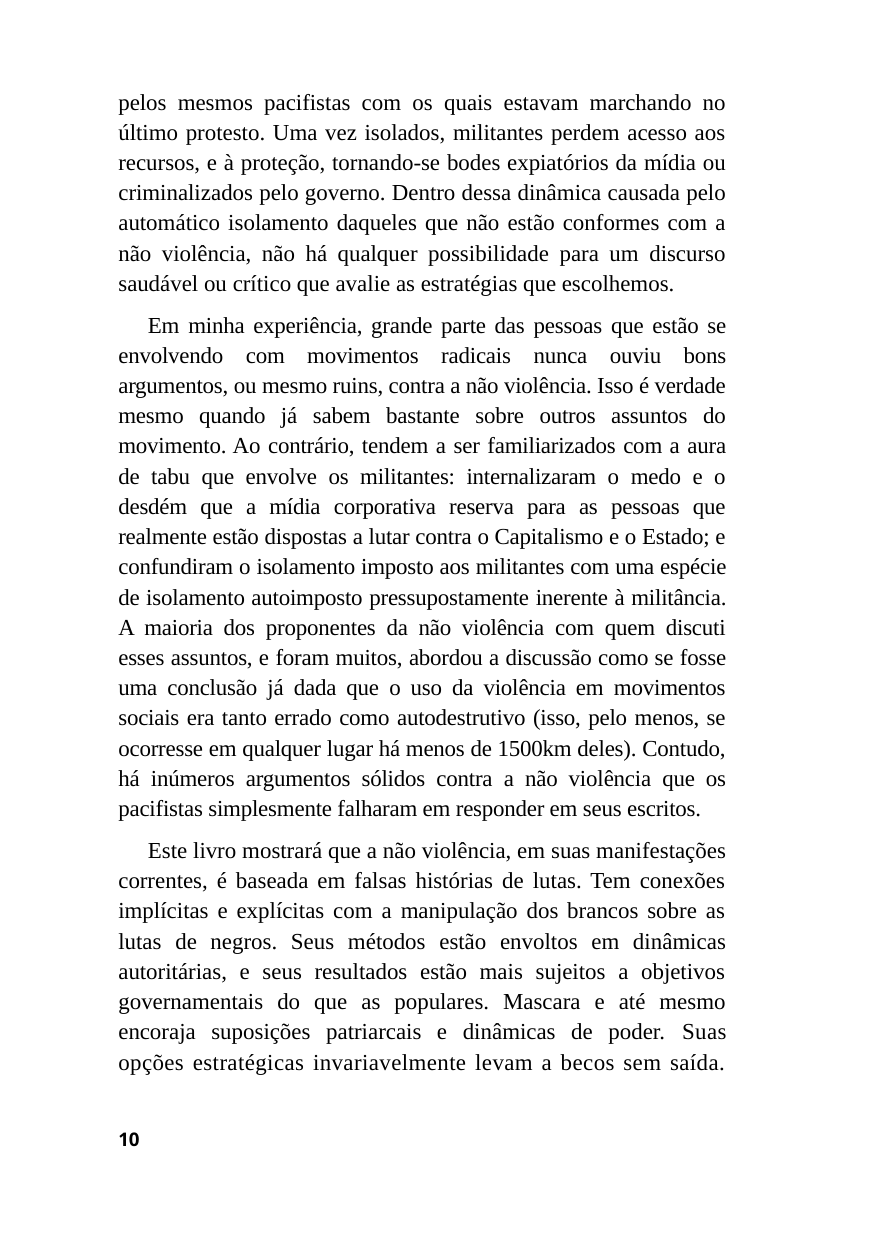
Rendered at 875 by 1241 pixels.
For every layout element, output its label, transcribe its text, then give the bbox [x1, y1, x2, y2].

text Em minha experiência, grande parte das pessoas que estão se envolvendo com movimentos radicais nunca ouviu bons argumentos, ou mesmo ruins, contra a não violência. Isso é verdade mesmo quando já sabem bastante sobre outros assuntos do movimento. Ao contrário, tendem a ser familiarizados com a aura de tabu que envolve os militantes: internalizaram o medo e o desdém que a mídia corporativa reserva para as pessoas que realmente estão dispostas a lutar contra o Capitalismo e o Estado; e confundiram o isolamento imposto aos militantes com uma espécie de isolamento autoimposto pressupostamente inerente à militância. A maioria dos proponentes da não violência com quem discuti esses assuntos, e foram muitos, abordou a discussão como se fosse uma conclusão já dada que o uso da violência em movimentos sociais era tanto errado como autodestrutivo (isso, pelo menos, se ocorresse em qualquer lugar há menos de 1500km deles). Contudo, há inúmeros argumentos sólidos contra a não violência que os pacifistas simplesmente falharam em responder em seus escritos. [118, 312, 726, 821]
text Este livro mostrará que a não violência, em suas manifestações correntes, é baseada em falsas histórias de lutas. Tem conexões implícitas e explícitas com a manipulação dos brancos sobre as lutas de negros. Seus métodos estão envoltos em dinâmicas autoritárias, e seus resultados estão mais sujeitos a objetivos governamentais do que as populares. Mascara e até mesmo encoraja suposições patriarcais e dinâmicas de poder. Suas opções estratégicas invariavelmente levam a becos sem saída. [118, 837, 726, 1075]
text pelos mesmos pacifistas com os quais estavam marchando no último protesto. Uma vez isolados, militantes perdem acesso aos recursos, e à proteção, tornando-se bodes expiatórios da mídia ou criminalizados pelo governo. Dentro dessa dinâmica causada pelo automático isolamento daqueles que não estão conformes com a não violência, não há qualquer possibilidade para um discurso saudável ou crítico que avalie as estratégias que escolhemos. [118, 88, 726, 296]
